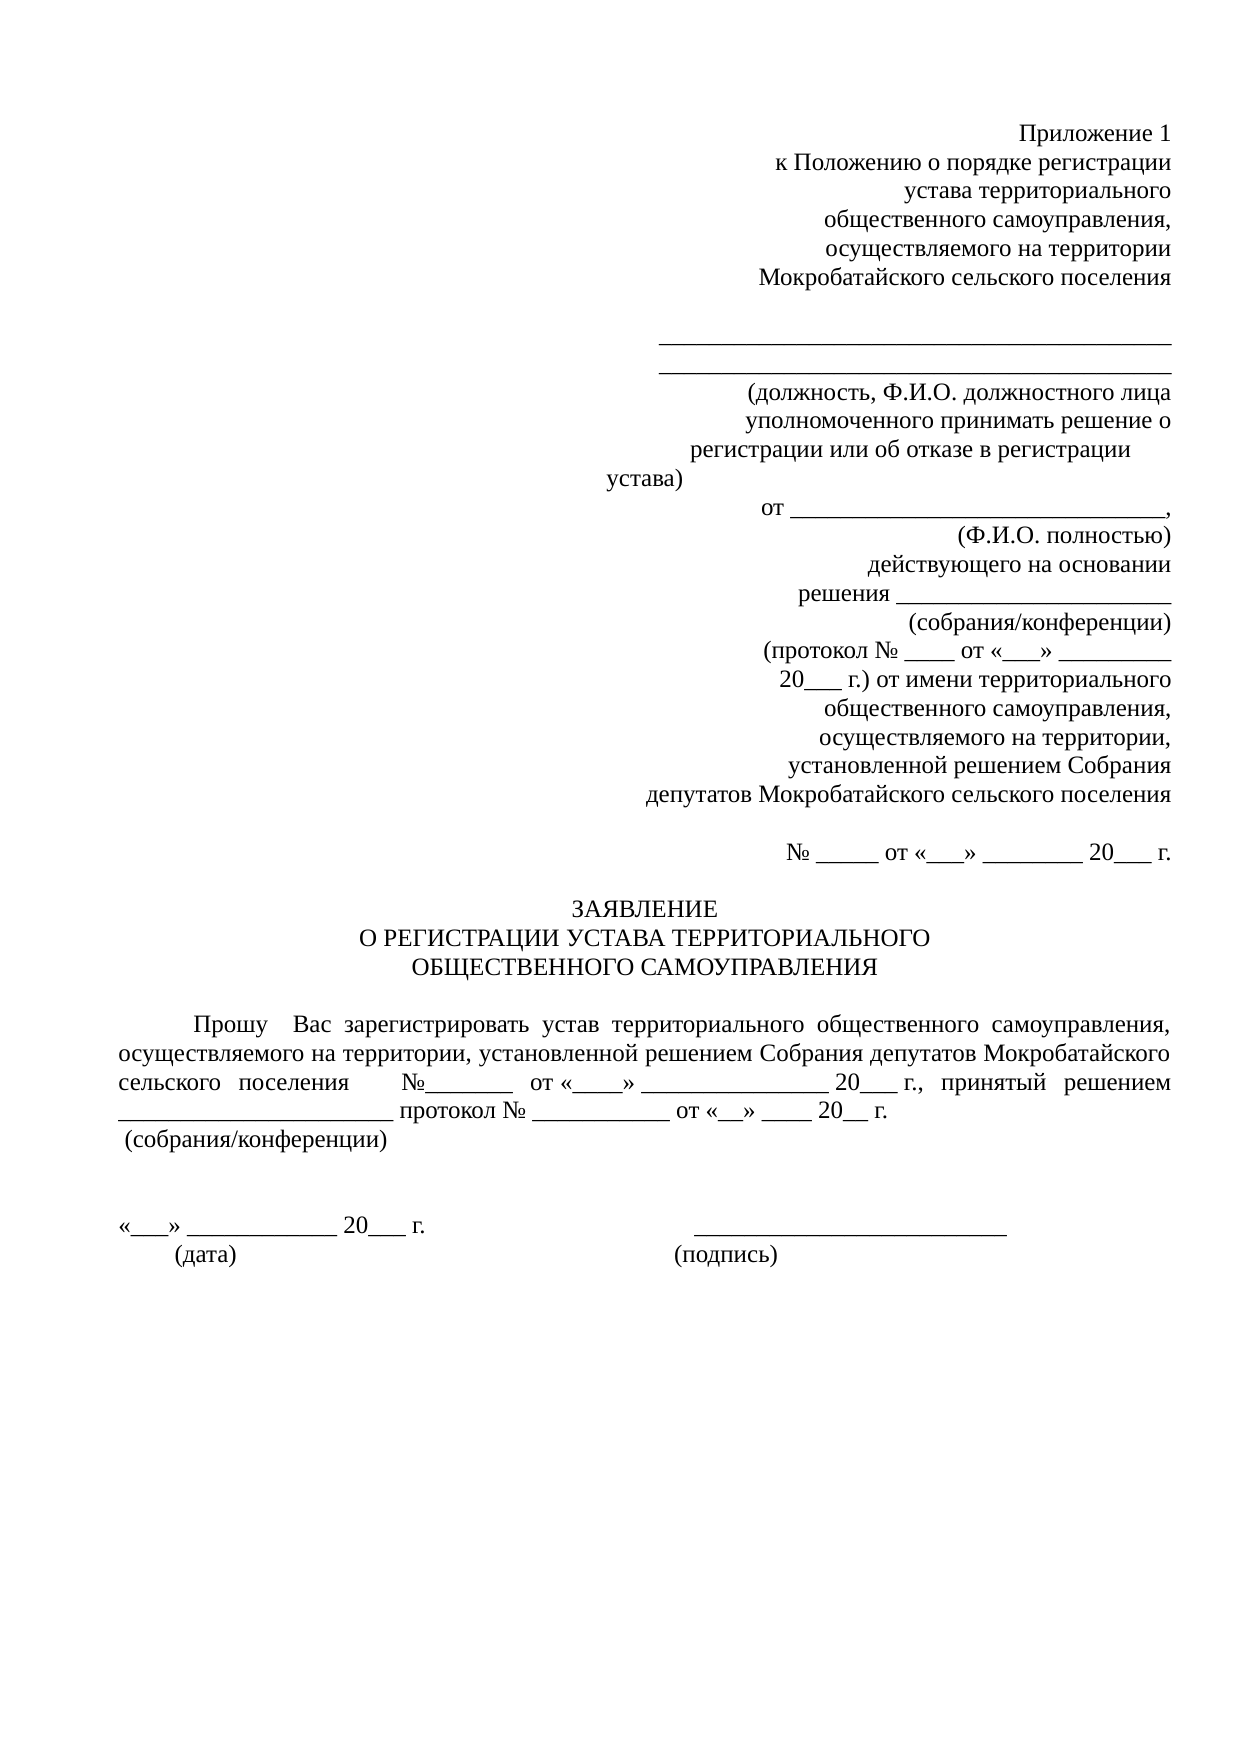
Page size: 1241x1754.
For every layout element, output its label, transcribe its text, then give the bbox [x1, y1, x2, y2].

text уполномоченного принимать решение о [118, 406, 1171, 434]
text к Положению о порядке регистрации [118, 147, 1171, 176]
text общественного самоуправления, [118, 204, 1171, 233]
text осуществляемого на территории [118, 233, 1171, 262]
text от ______________________________, [118, 492, 1171, 521]
text депутатов Мокробатайского сельского поселения [118, 779, 1171, 808]
text действующего на основании [118, 549, 1171, 578]
text (должность, Ф.И.О. должностного лица [118, 377, 1171, 406]
text решения ______________________ [118, 578, 1171, 607]
text осуществляемого на территории, [118, 722, 1171, 751]
text (собрания/конференции) [118, 607, 1171, 636]
text «___» ____________ 20___ г. _________________________ [118, 1211, 1171, 1239]
text _________________________________________ [118, 319, 1171, 348]
text О РЕГИСТРАЦИИ УСТАВА ТЕРРИТОРИАЛЬНОГО [118, 923, 1171, 952]
text регистрации или об отказе в регистрации устава) [118, 434, 1171, 492]
text ЗАЯВЛЕНИЕ [118, 894, 1171, 923]
text Мокробатайского сельского поселения [118, 262, 1171, 291]
text установленной решением Собрания [118, 751, 1171, 779]
text (собрания/конференции) [118, 1124, 1171, 1153]
text (дата) (подпись) [118, 1239, 1171, 1268]
text ОБЩЕСТВЕННОГО САМОУПРАВЛЕНИЯ [118, 952, 1171, 981]
text (Ф.И.О. полностью) [118, 521, 1171, 549]
text _________________________________________ [118, 348, 1171, 377]
text устава территориального [118, 176, 1171, 204]
text (протокол № ____ от «___» _________ [118, 636, 1171, 664]
text № _____ от «___» ________ 20___ г. [118, 837, 1171, 866]
text общественного самоуправления, [118, 693, 1171, 722]
text Прошу Вас зарегистрировать устав территориального общественного самоуправления, осуществляемого на территории, установленной решением Собрания депутатов Мокробатайского сельского поселения №_______ от «____» _______________ 20___ г., принятый решением ______________________ протокол № ___________ от «__» ____ 20__ г. [118, 1009, 1171, 1124]
text Приложение 1 [118, 118, 1171, 147]
text 20___ г.) от имени территориального [118, 664, 1171, 693]
